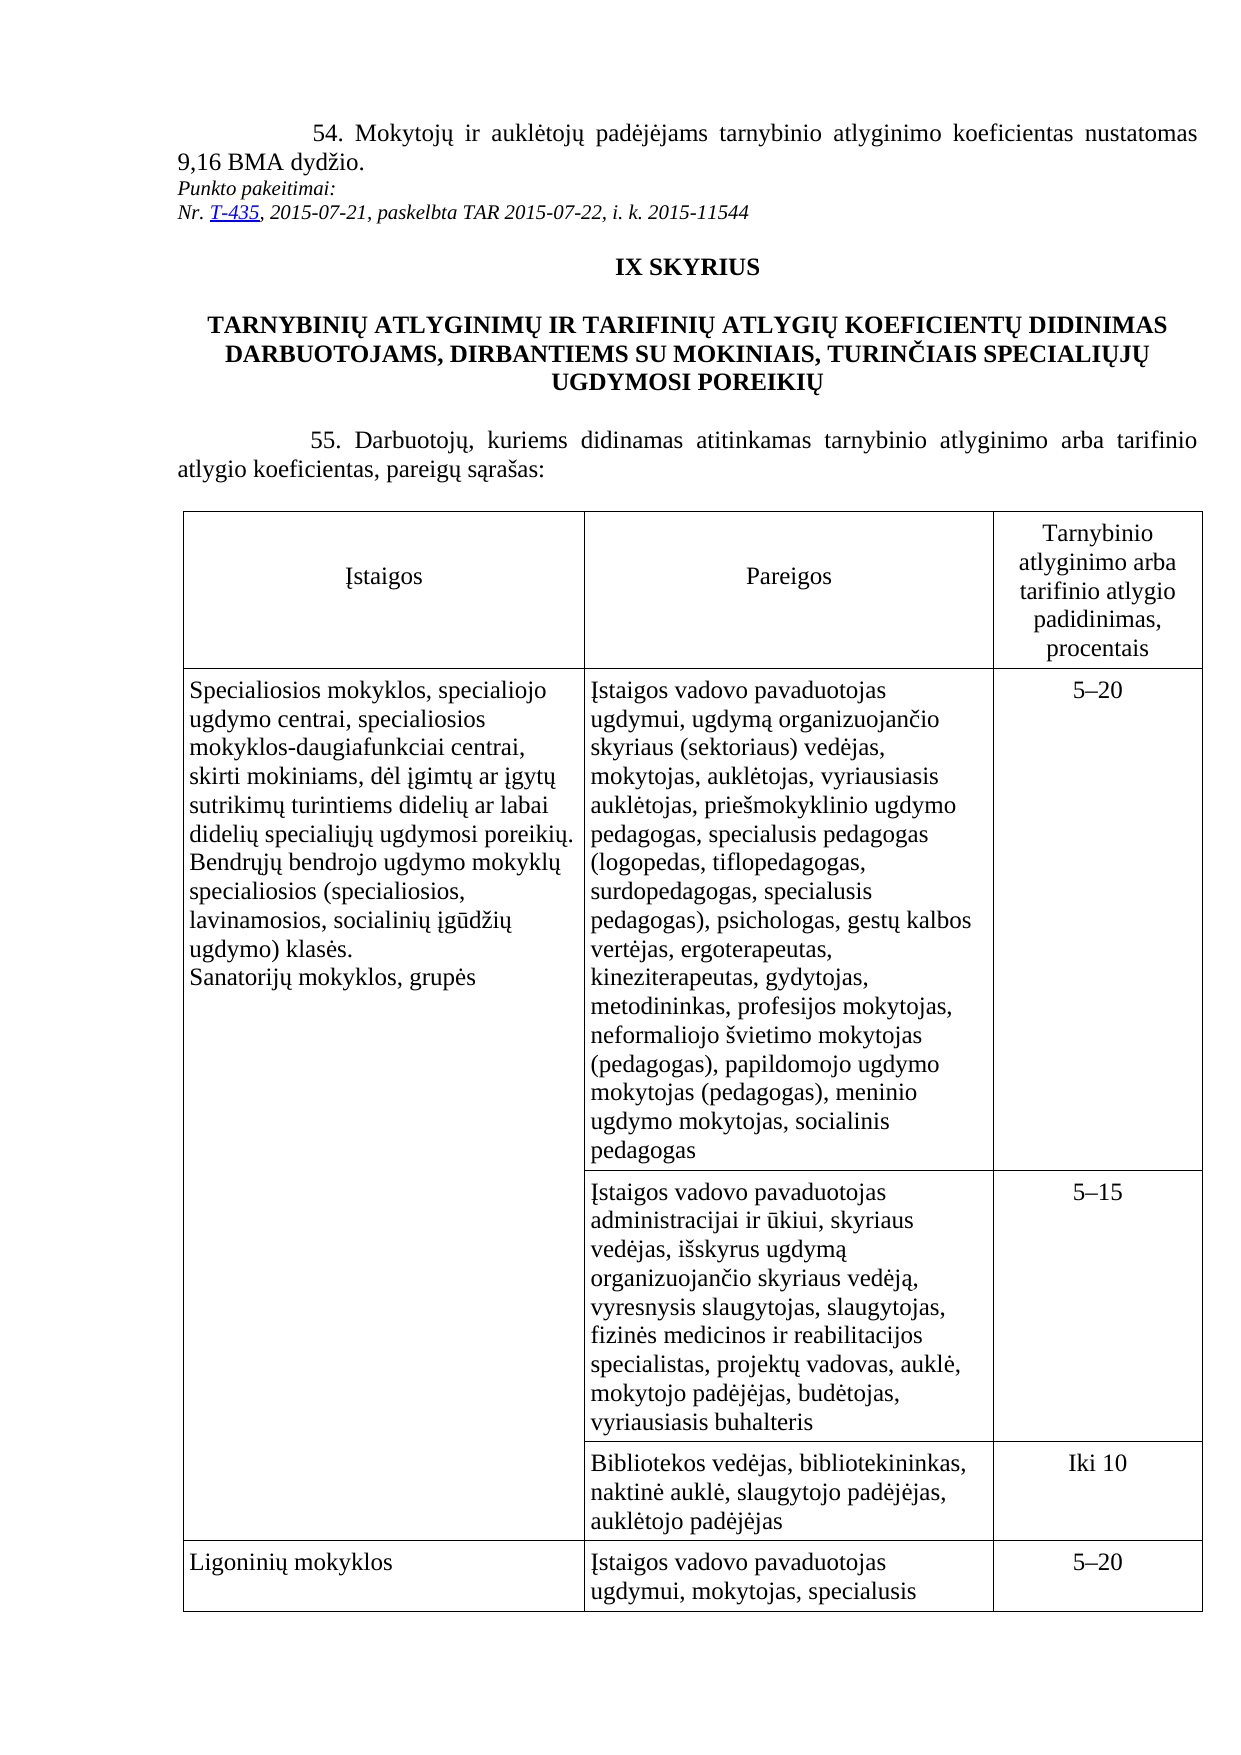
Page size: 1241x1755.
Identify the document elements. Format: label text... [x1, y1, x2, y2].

table_cell Įstaigos vadovo pavaduotojas ugdymui, ugdymą organizuojančio skyriaus (sektoriaus) vedėjas, mokytojas, auklėtojas, vyriausiasis auklėtojas, priešmokyklinio ugdymo pedagogas, specialusis pedagogas (logopedas, tiflopedagogas, surdopedagogas, specialusis pedagogas), psichologas, gestų kalbos vertėjas, ergoterapeutas, kineziterapeutas, gydytojas, metodininkas, profesijos mokytojas, neformaliojo švietimo mokytojas (pedagogas), papildomojo ugdymo mokytojas (pedagogas), meninio ugdymo mokytojas, socialinis pedagogas [585, 669, 993, 1169]
text IX SKYRIUS [177, 252, 1198, 281]
table_cell 5–15 [994, 1171, 1202, 1441]
table_cell Įstaigos vadovo pavaduotojas administracijai ir ūkiui, skyriaus vedėjas, išskyrus ugdymą organizuojančio skyriaus vedėją, vyresnysis slaugytojas, slaugytojas, fizinės medicinos ir reabilitacijos specialistas, projektų vadovas, auklė, mokytojo padėjėjas, budėtojas, vyriausiasis buhalteris [585, 1171, 993, 1441]
text Nr. T-435, 2015-07-21, paskelbta TAR 2015-07-22, i. k. 2015-11544 [177, 200, 1198, 224]
table_header Įstaigos [184, 512, 584, 668]
table_cell 5–20 [994, 1541, 1202, 1611]
table_cell Iki 10 [994, 1442, 1202, 1540]
table_header Tarnybinio atlyginimo arba tarifinio atlygio padidinimas, procentais [994, 512, 1202, 668]
table_cell Ligoninių mokyklos [184, 1541, 584, 1611]
table_cell Specialiosios mokyklos, specialiojo ugdymo centrai, specialiosios mokyklos-daugiafunkciai centrai, skirti mokiniams, dėl įgimtų ar įgytų sutrikimų turintiems didelių ar labai didelių specialiųjų ugdymosi poreikių. Bendrųjų bendrojo ugdymo mokyklų specialiosios (specialiosios, lavinamosios, socialinių įgūdžių ugdymo) klasės. Sanatorijų mokyklos, grupės [184, 669, 584, 1540]
text Punkto pakeitimai: [177, 176, 1198, 200]
text 55. Darbuotojų, kuriems didinamas atitinkamas tarnybinio atlyginimo arba tarifinio atlygio koeficientas, pareigų sąrašas: [177, 425, 1198, 482]
table_cell Įstaigos vadovo pavaduotojas ugdymui, mokytojas, specialusis [585, 1541, 993, 1611]
text 54. Mokytojų ir auklėtojų padėjėjams tarnybinio atlyginimo koeficientas nustatomas 9,16 BMA dydžio. [177, 118, 1198, 176]
text TARNYBINIŲ ATLYGINIMŲ IR TARIFINIŲ ATLYGIŲ KOEFICIENTŲ DIDINIMAS DARBUOTOJAMS, DIRBANTIEMS SU MOKINIAIS, TURINČIAIS SPECIALIŲJŲ UGDYMOSI POREIKIŲ [177, 310, 1198, 396]
table_cell Bibliotekos vedėjas, bibliotekininkas, naktinė auklė, slaugytojo padėjėjas, auklėtojo padėjėjas [585, 1442, 993, 1540]
table_header Pareigos [585, 512, 993, 668]
table_cell 5–20 [994, 669, 1202, 1169]
